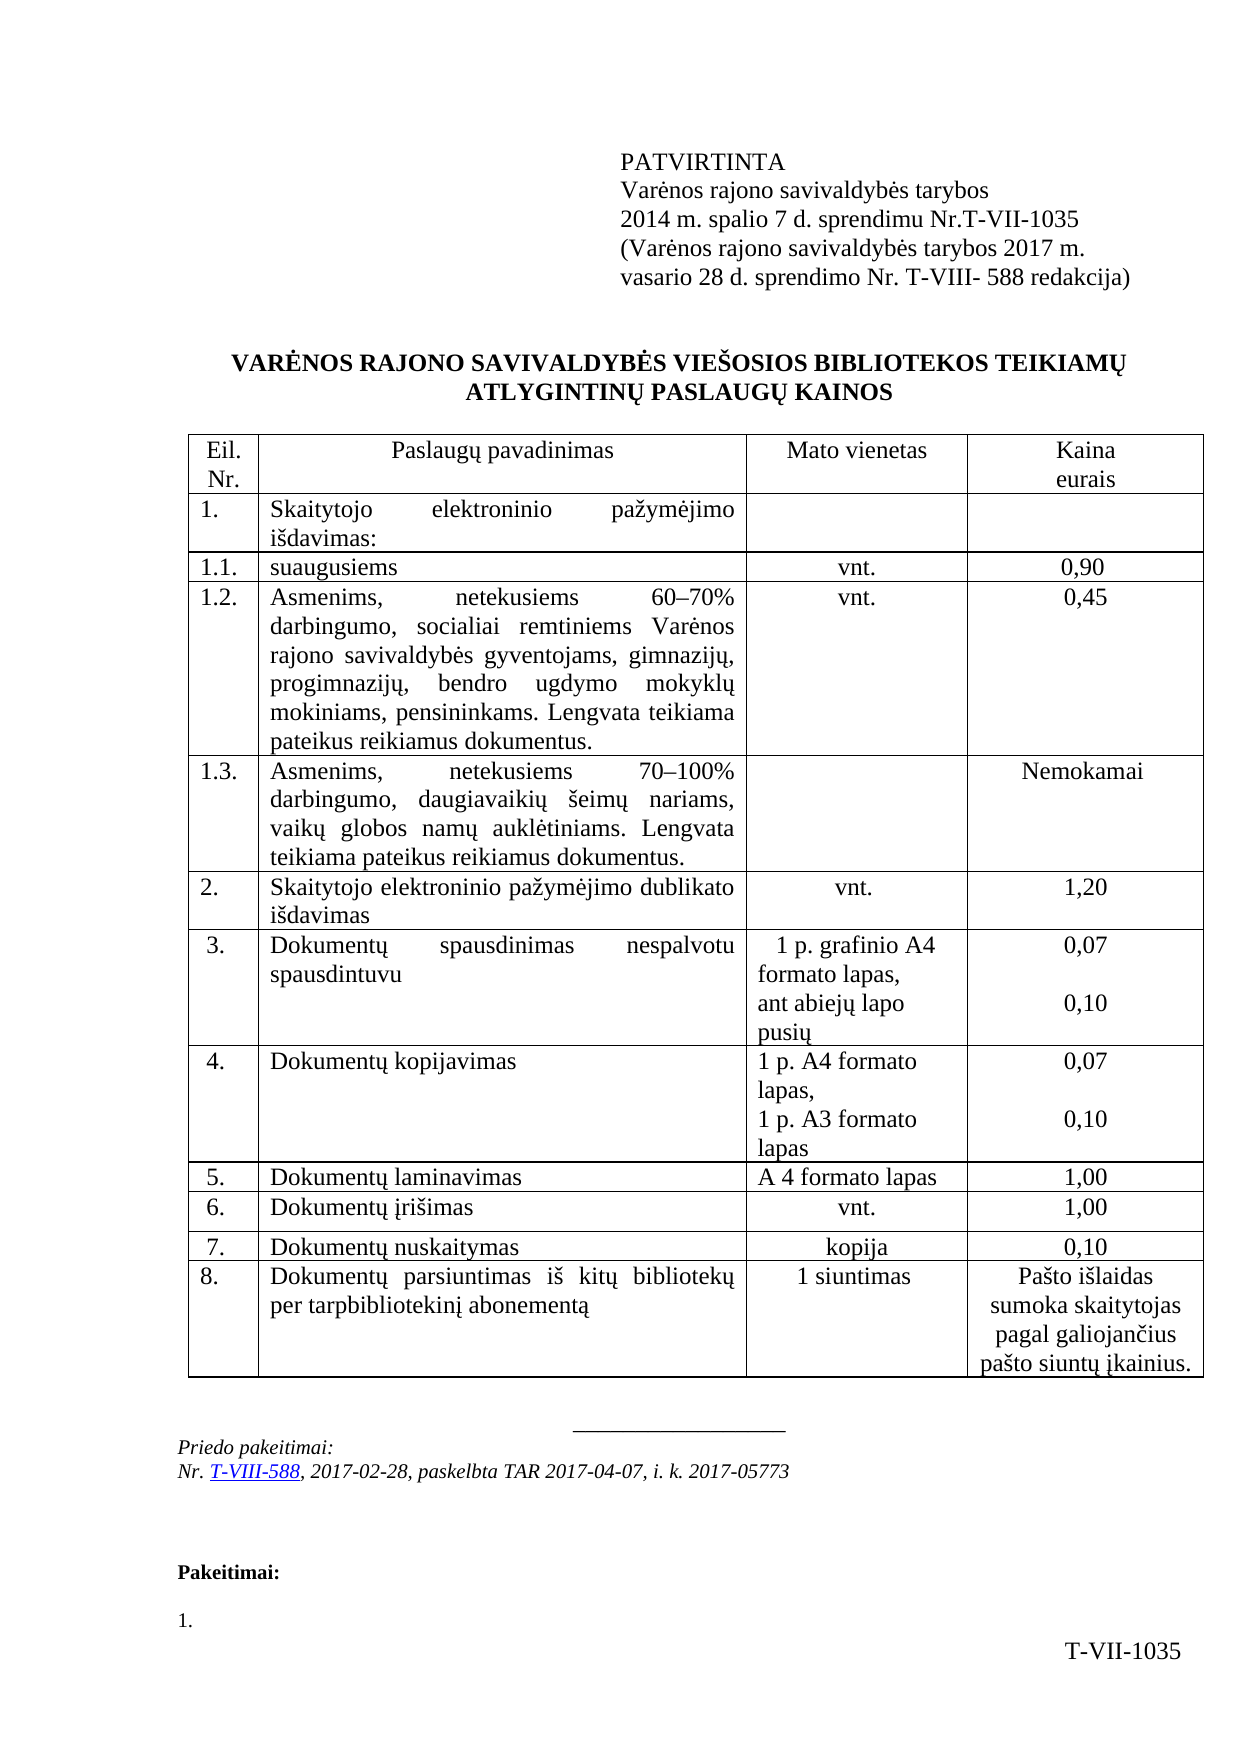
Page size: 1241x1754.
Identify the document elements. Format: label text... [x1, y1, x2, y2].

table_cell 0,07 0,10 [968, 1046, 1203, 1161]
table_cell vnt. [747, 1192, 967, 1231]
table_cell kopija [747, 1232, 967, 1260]
table_cell 7. [189, 1232, 258, 1260]
table_cell 1,00 [968, 1192, 1203, 1231]
text vasario 28 d. sprendimo Nr. T-VIII- 588 redakcija) [177, 262, 1181, 291]
table_cell 0,90 [968, 553, 1203, 581]
table_cell A 4 formato lapas [747, 1163, 967, 1191]
text Priedo pakeitimai: [177, 1435, 1181, 1459]
table_cell 0,07 0,10 [968, 930, 1203, 1045]
table_cell Dokumentų įrišimas [259, 1192, 746, 1231]
text (Varėnos rajono savivaldybės tarybos 2017 m. [177, 233, 1181, 262]
table_cell 1.1. [189, 553, 258, 581]
text 1. [177, 1608, 1181, 1632]
text VARĖNOS RAJONO SAVIVALDYBĖS VIEŠOSIOS BIBLIOTEKOS TEIKIAMŲ ATLYGINTINŲ PASLAUGŲ KAINOS [177, 348, 1181, 406]
text PATVIRTINTA [177, 147, 1181, 176]
table_cell Skaitytojo elektroninio pažymėjimo dublikato išdavimas [259, 872, 746, 929]
table_cell 1 siuntimas [747, 1261, 967, 1376]
text _________________ [177, 1406, 1181, 1435]
table_cell Pašto išlaidas sumoka skaitytojas pagal galiojančius pašto siuntų įkainius. [968, 1261, 1203, 1376]
text Nr. T-VIII-588, 2017-02-28, paskelbta TAR 2017-04-07, i. k. 2017-05773 [177, 1459, 1181, 1483]
table_cell Dokumentų spausdinimas nespalvotu spausdintuvu [259, 930, 746, 1045]
table_cell 1,20 [968, 872, 1203, 929]
table_cell 1 p. A4 formato lapas, 1 p. A3 formato lapas [747, 1046, 967, 1161]
table_cell [747, 756, 967, 871]
table_cell 1.2. [189, 582, 258, 755]
text 2014 m. spalio 7 d. sprendimu Nr.T-VII-1035 [177, 204, 1181, 233]
table_cell 2. [189, 872, 258, 929]
text Pakeitimai: [177, 1560, 1181, 1584]
table_cell Nemokamai [968, 756, 1203, 871]
table_cell Asmenims, netekusiems 60–70% darbingumo, socialiai remtiniems Varėnos rajono savivaldybės gyventojams, gimnazijų, progimnazijų, bendro ugdymo mokyklų mokiniams, pensininkams. Lengvata teikiama pateikus reikiamus dokumentus. [259, 582, 746, 755]
table_header Mato vienetas [747, 435, 967, 493]
table_cell 0,10 [968, 1232, 1203, 1260]
table_cell vnt. [747, 582, 967, 755]
table_cell [968, 494, 1203, 551]
table_cell 0,45 [968, 582, 1203, 755]
table_header Kaina eurais [968, 435, 1203, 493]
table_header Eil. Nr. [189, 435, 258, 493]
table_cell 1.3. [189, 756, 258, 871]
table_cell Asmenims, netekusiems 70–100% darbingumo, daugiavaikių šeimų nariams, vaikų globos namų auklėtiniams. Lengvata teikiama pateikus reikiamus dokumentus. [259, 756, 746, 871]
table_cell Dokumentų parsiuntimas iš kitų bibliotekų per tarpbibliotekinį abonementą [259, 1261, 746, 1376]
table_cell 1,00 [968, 1163, 1203, 1191]
table_cell Dokumentų kopijavimas [259, 1046, 746, 1161]
table_cell Dokumentų laminavimas [259, 1163, 746, 1191]
table_cell 1 p. grafinio A4 formato lapas, ant abiejų lapo pusių [747, 930, 967, 1045]
table_cell Skaitytojo elektroninio pažymėjimo išdavimas: [259, 494, 746, 551]
table_cell 5. [189, 1163, 258, 1191]
table_cell 6. [189, 1192, 258, 1231]
table_cell 4. [189, 1046, 258, 1161]
text Varėnos rajono savivaldybės tarybos [177, 176, 1181, 204]
table_header Paslaugų pavadinimas [259, 435, 746, 493]
table_cell 1. [189, 494, 258, 551]
table_cell 3. [189, 930, 258, 1045]
table_cell 8. [189, 1261, 258, 1376]
table_cell vnt. [747, 872, 967, 929]
table_cell suaugusiems [259, 553, 746, 581]
table_cell Dokumentų nuskaitymas [259, 1232, 746, 1260]
table_cell [747, 494, 967, 551]
table_cell vnt. [747, 553, 967, 581]
